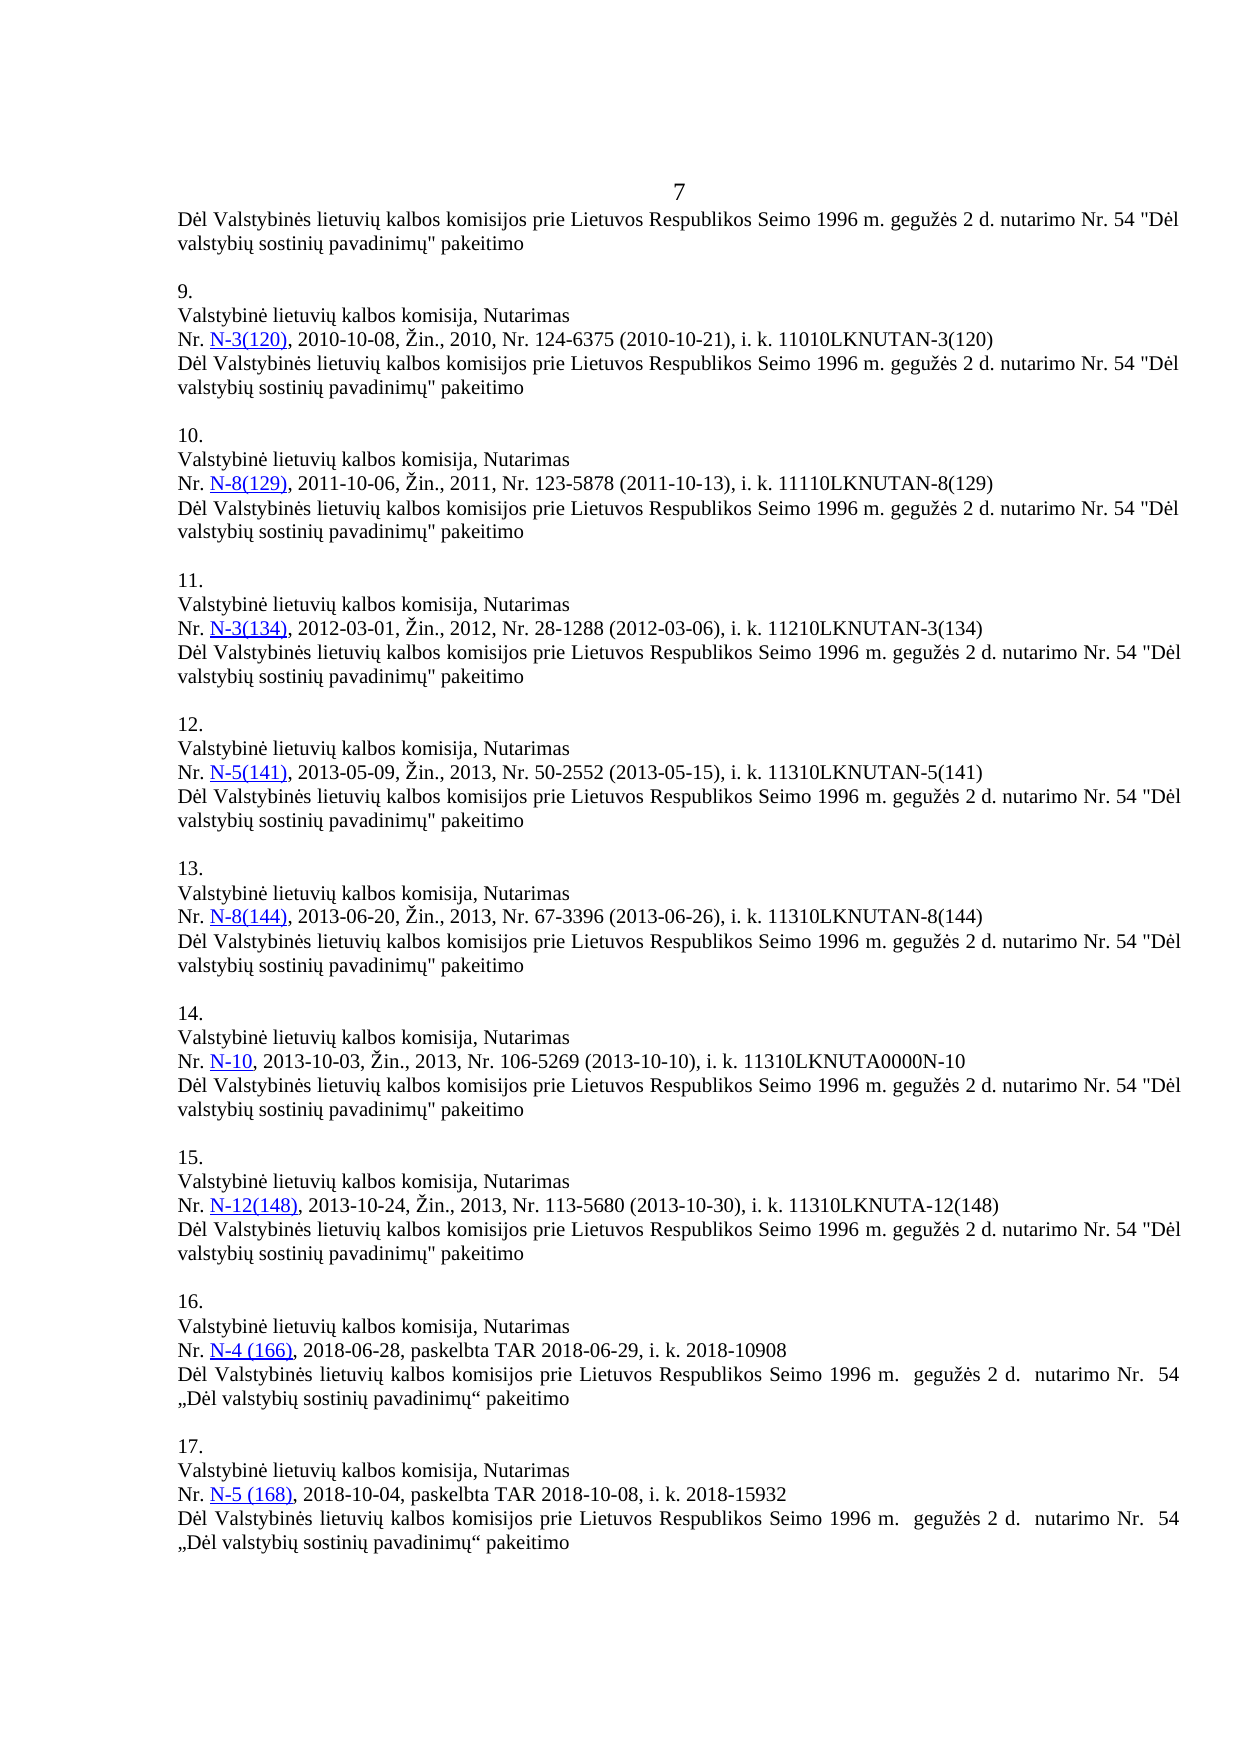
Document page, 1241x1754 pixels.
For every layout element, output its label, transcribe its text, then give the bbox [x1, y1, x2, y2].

text 14. [177, 1001, 1181, 1025]
text 13. [177, 856, 1181, 880]
text 17. [177, 1434, 1181, 1458]
text Valstybinė lietuvių kalbos komisija, Nutarimas [177, 1169, 1181, 1193]
text Dėl Valstybinės lietuvių kalbos komisijos prie Lietuvos Respublikos Seimo 1996 m. gegužės 2 d. nutarimo Nr. 54 „Dėl valstybių sostinių pavadinimų“ pakeitimo [177, 1506, 1181, 1554]
text Nr. N-5(141), 2013-05-09, Žin., 2013, Nr. 50-2552 (2013-05-15), i. k. 11310LKNUTAN-5(141) [177, 760, 1181, 784]
text Valstybinė lietuvių kalbos komisija, Nutarimas [177, 1025, 1181, 1049]
text 16. [177, 1289, 1181, 1313]
text 12. [177, 712, 1181, 736]
text Nr. N-12(148), 2013-10-24, Žin., 2013, Nr. 113-5680 (2013-10-30), i. k. 11310LKNUTA-12(148) [177, 1193, 1181, 1217]
text Valstybinė lietuvių kalbos komisija, Nutarimas [177, 592, 1181, 616]
text Nr. N-4 (166), 2018-06-28, paskelbta TAR 2018-06-29, i. k. 2018-10908 [177, 1338, 1181, 1362]
text Valstybinė lietuvių kalbos komisija, Nutarimas [177, 736, 1181, 760]
text Nr. N-5 (168), 2018-10-04, paskelbta TAR 2018-10-08, i. k. 2018-15932 [177, 1482, 1181, 1506]
text Dėl Valstybinės lietuvių kalbos komisijos prie Lietuvos Respublikos Seimo 1996 m. gegužės 2 d. nutarimo Nr. 54 "Dėl valstybių sostinių pavadinimų" pakeitimo [177, 784, 1181, 832]
text Valstybinė lietuvių kalbos komisija, Nutarimas [177, 1313, 1181, 1338]
text 10. [177, 423, 1181, 447]
text 11. [177, 568, 1181, 592]
text Dėl Valstybinės lietuvių kalbos komisijos prie Lietuvos Respublikos Seimo 1996 m. gegužės 2 d. nutarimo Nr. 54 "Dėl valstybių sostinių pavadinimų" pakeitimo [177, 928, 1181, 977]
text Dėl Valstybinės lietuvių kalbos komisijos prie Lietuvos Respublikos Seimo 1996 m. gegužės 2 d. nutarimo Nr. 54 "Dėl valstybių sostinių pavadinimų" pakeitimo [177, 495, 1181, 543]
text Dėl Valstybinės lietuvių kalbos komisijos prie Lietuvos Respublikos Seimo 1996 m. gegužės 2 d. nutarimo Nr. 54 "Dėl valstybių sostinių pavadinimų" pakeitimo [177, 640, 1181, 688]
text Dėl Valstybinės lietuvių kalbos komisijos prie Lietuvos Respublikos Seimo 1996 m. gegužės 2 d. nutarimo Nr. 54 "Dėl valstybių sostinių pavadinimų" pakeitimo [177, 207, 1181, 255]
text Dėl Valstybinės lietuvių kalbos komisijos prie Lietuvos Respublikos Seimo 1996 m. gegužės 2 d. nutarimo Nr. 54 "Dėl valstybių sostinių pavadinimų" pakeitimo [177, 1073, 1181, 1121]
text Nr. N-3(134), 2012-03-01, Žin., 2012, Nr. 28-1288 (2012-03-06), i. k. 11210LKNUTAN-3(134) [177, 616, 1181, 640]
text Dėl Valstybinės lietuvių kalbos komisijos prie Lietuvos Respublikos Seimo 1996 m. gegužės 2 d. nutarimo Nr. 54 "Dėl valstybių sostinių pavadinimų" pakeitimo [177, 1217, 1181, 1265]
text Nr. N-8(129), 2011-10-06, Žin., 2011, Nr. 123-5878 (2011-10-13), i. k. 11110LKNUTAN-8(129) [177, 471, 1181, 495]
text Nr. N-3(120), 2010-10-08, Žin., 2010, Nr. 124-6375 (2010-10-21), i. k. 11010LKNUTAN-3(120) [177, 327, 1181, 351]
text Valstybinė lietuvių kalbos komisija, Nutarimas [177, 880, 1181, 904]
text Valstybinė lietuvių kalbos komisija, Nutarimas [177, 1458, 1181, 1482]
text Dėl Valstybinės lietuvių kalbos komisijos prie Lietuvos Respublikos Seimo 1996 m. gegužės 2 d. nutarimo Nr. 54 "Dėl valstybių sostinių pavadinimų" pakeitimo [177, 351, 1181, 399]
text Dėl Valstybinės lietuvių kalbos komisijos prie Lietuvos Respublikos Seimo 1996 m. gegužės 2 d. nutarimo Nr. 54 „Dėl valstybių sostinių pavadinimų“ pakeitimo [177, 1362, 1181, 1410]
text Nr. N-8(144), 2013-06-20, Žin., 2013, Nr. 67-3396 (2013-06-26), i. k. 11310LKNUTAN-8(144) [177, 904, 1181, 928]
text Valstybinė lietuvių kalbos komisija, Nutarimas [177, 303, 1181, 327]
text Valstybinė lietuvių kalbos komisija, Nutarimas [177, 447, 1181, 471]
text Nr. N-10, 2013-10-03, Žin., 2013, Nr. 106-5269 (2013-10-10), i. k. 11310LKNUTA0000N-10 [177, 1049, 1181, 1073]
text 15. [177, 1145, 1181, 1169]
text 9. [177, 279, 1181, 303]
